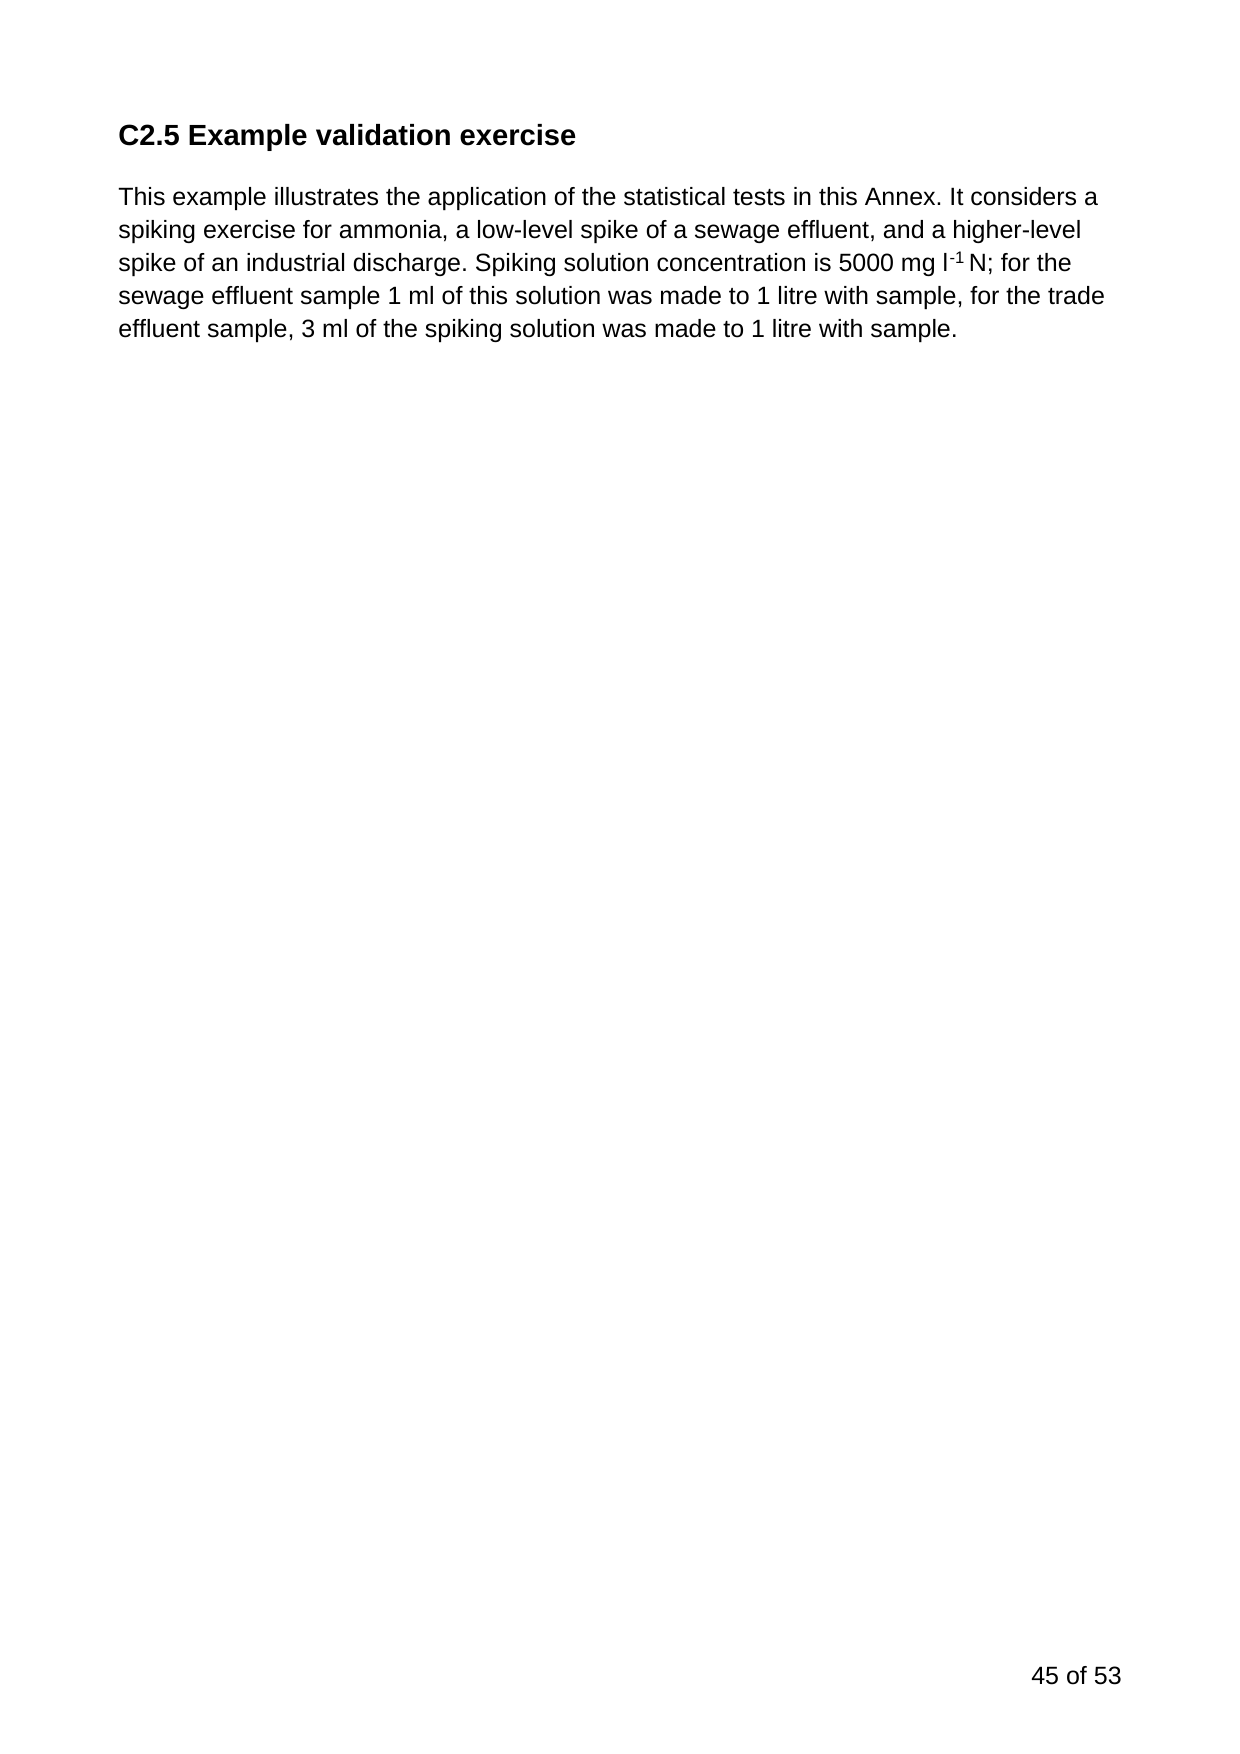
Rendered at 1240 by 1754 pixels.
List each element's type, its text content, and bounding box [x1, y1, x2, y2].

subtitle C2.5 Example validation exercise [118, 118, 1121, 152]
text This example illustrates the application of the statistical tests in this Annex. It considers a spiking exercise for ammonia, a low-level spike of a sewage effluent, and a higher-level spike of an industrial discharge. Spiking solution concentration is 5000 mg l-1 N; for the sewage effluent sample 1 ml of this solution was made to 1 litre with sample, for the trade effluent sample, 3 ml of the spiking solution was made to 1 litre with sample. [118, 182, 1121, 342]
